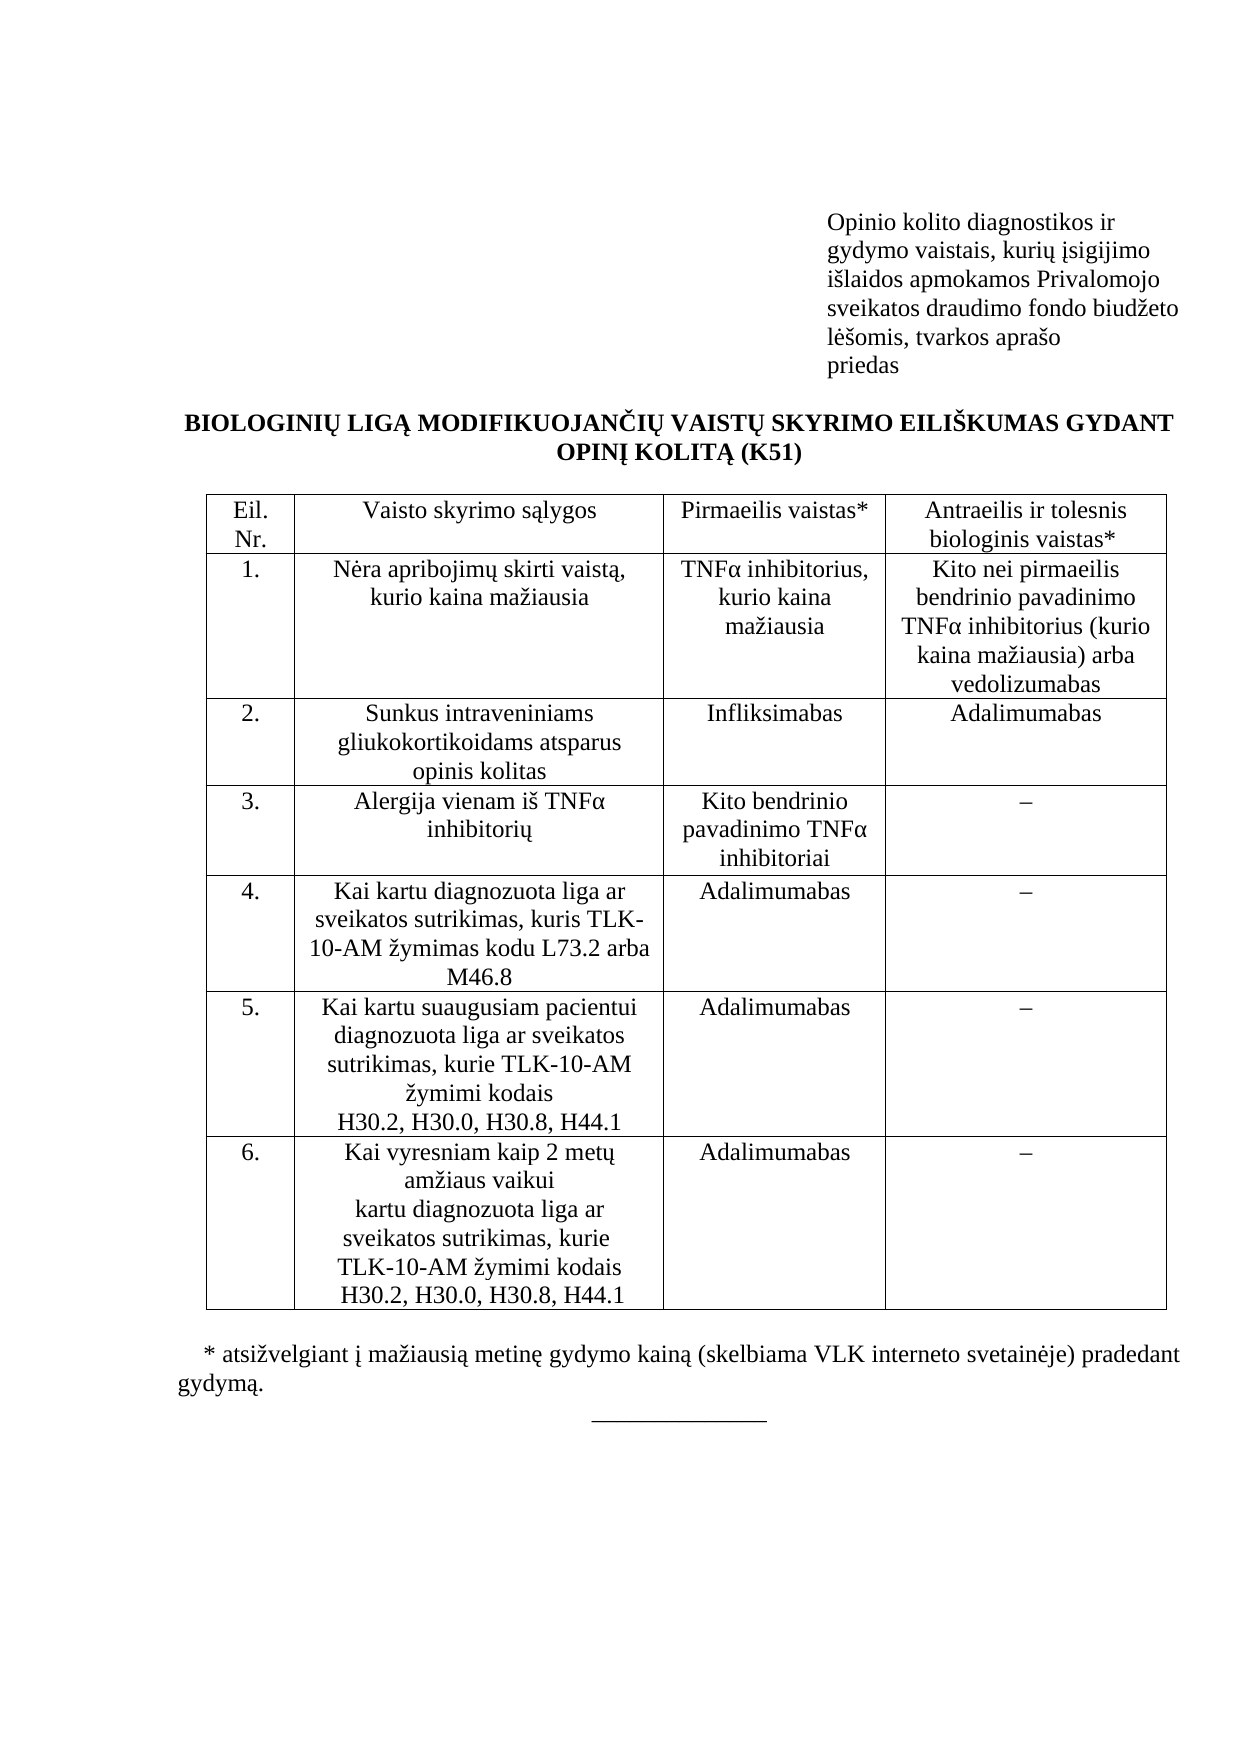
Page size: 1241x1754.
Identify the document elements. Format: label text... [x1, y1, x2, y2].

table_cell 5. [207, 992, 294, 1136]
table_cell Alergija vienam iš TNFα inhibitorių [295, 786, 663, 875]
table_cell – [886, 786, 1166, 875]
table_cell 1. [207, 554, 294, 697]
table_cell Infliksimabas [664, 699, 885, 785]
table_cell Sunkus intraveniniams gliukokortikoidams atsparus opinis kolitas [295, 699, 663, 785]
table_cell Kito nei pirmaeilis bendrinio pavadinimo TNFα inhibitorius (kurio kaina mažiausia) arba vedolizumabas [886, 554, 1166, 697]
table_cell – [886, 992, 1166, 1136]
table_cell Kai kartu diagnozuota liga ar sveikatos sutrikimas, kuris TLK-10-AM žymimas kodu L73.2 arba M46.8 [295, 876, 663, 991]
text ______________ [177, 1396, 1181, 1425]
table_cell Kai kartu suaugusiam pacientui diagnozuota liga ar sveikatos sutrikimas, kurie TLK-10-AM žymimi kodais H30.2, H30.0, H30.8, H44.1 [295, 992, 663, 1136]
text BIOLOGINIŲ LIGĄ MODIFIKUOJANČIŲ VAISTŲ SKYRIMO EILIŠKUMAS GYDANT OPINĮ KOLITĄ (K51) [177, 408, 1181, 465]
table_cell Adalimumabas [664, 992, 885, 1136]
table_cell Kai vyresniam kaip 2 metų amžiaus vaikui kartu diagnozuota liga ar sveikatos sutrikimas, kurie TLK-10-AM žymimi kodais H30.2, H30.0, H30.8, H44.1 [295, 1137, 663, 1309]
text Opinio kolito diagnostikos ir [827, 207, 1181, 235]
table_cell Adalimumabas [664, 876, 885, 991]
table_cell Adalimumabas [664, 1137, 885, 1309]
text išlaidos apmokamos Privalomojo [827, 264, 1181, 293]
text priedas [827, 350, 1181, 379]
table_cell 3. [207, 786, 294, 875]
table_cell 4. [207, 876, 294, 991]
table_cell Nėra apribojimų skirti vaistą, kurio kaina mažiausia [295, 554, 663, 697]
table_cell TNFα inhibitorius, kurio kaina mažiausia [664, 554, 885, 697]
table_cell – [886, 876, 1166, 991]
table_header Vaisto skyrimo sąlygos [295, 495, 663, 553]
table_cell 6. [207, 1137, 294, 1309]
table_cell 2. [207, 699, 294, 785]
text lėšomis, tvarkos aprašo [827, 322, 1181, 350]
table_cell Kito bendrinio pavadinimo TNFα inhibitoriai [664, 786, 885, 875]
table_header Antraeilis ir tolesnis biologinis vaistas* [886, 495, 1166, 553]
table_header Eil. Nr. [207, 495, 294, 553]
table_cell – [886, 1137, 1166, 1309]
text * atsižvelgiant į mažiausią metinę gydymo kainą (skelbiama VLK interneto svetainėje) pradedant gydymą. [177, 1339, 1181, 1396]
text gydymo vaistais, kurių įsigijimo [827, 235, 1181, 264]
text sveikatos draudimo fondo biudžeto [827, 293, 1181, 322]
table_cell Adalimumabas [886, 699, 1166, 785]
table_header Pirmaeilis vaistas* [664, 495, 885, 553]
